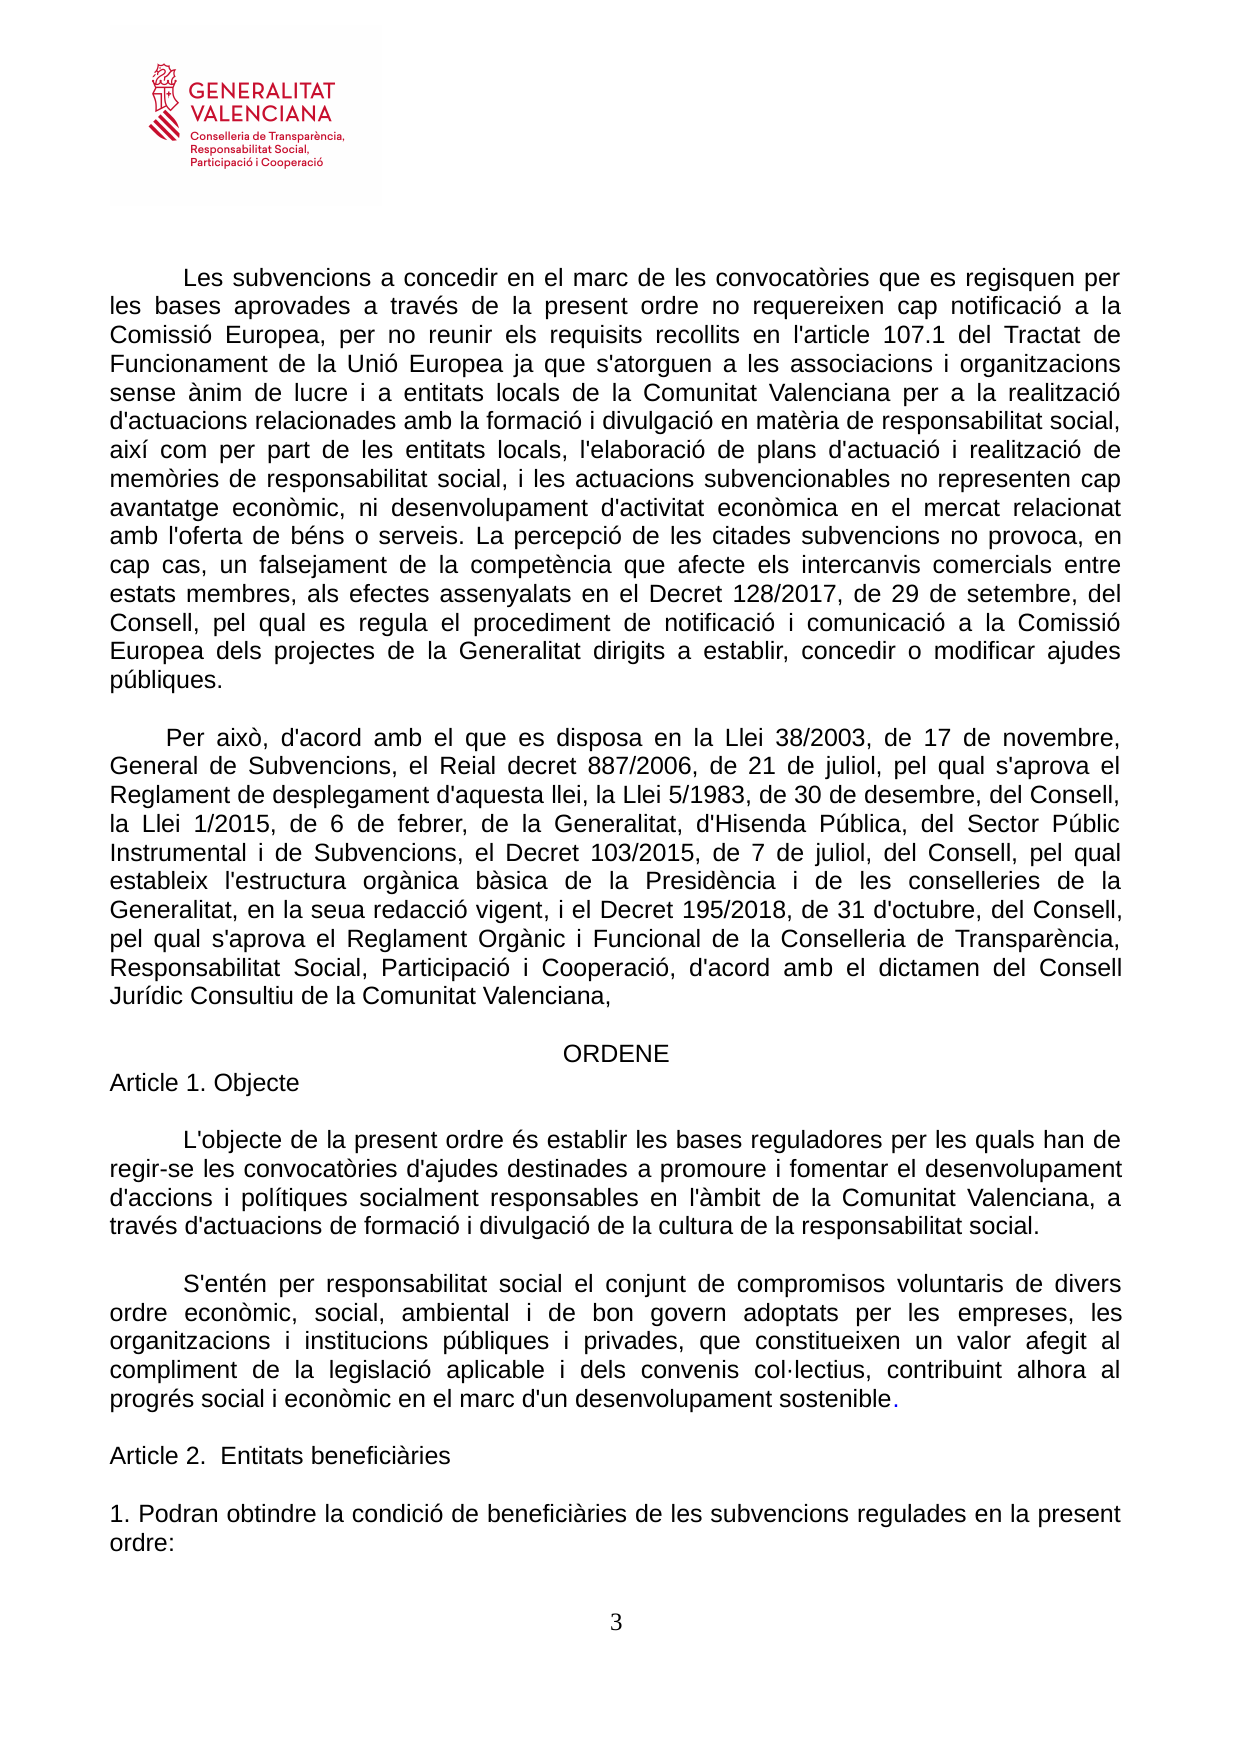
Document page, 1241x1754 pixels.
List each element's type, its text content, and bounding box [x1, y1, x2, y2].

text 1. Podran obtindre la condició de beneficiàries de les subvencions regulades en la present ordre: [109, 1499, 1123, 1556]
text ORDENE [109, 1039, 1123, 1068]
picture [110, 25, 383, 206]
text Les subvencions a concedir en el marc de les convocatòries que es regisquen per les bases aprovades a través de la present ordre no requereixen cap notificació a la Comissió Europea, per no reunir els requisits recollits en l'article 107.1 del Tractat de Funcionament de la Unió Europea ja que s'atorguen a les associacions i organitzacions sense ànim de lucre i a entitats locals de la Comunitat Valenciana per a la realització d'actuacions relacionades amb la formació i divulgació en matèria de responsabilitat social, així com per part de les entitats locals, l'elaboració de plans d'actuació i realització de memòries de responsabilitat social, i les actuacions subvencionables no representen cap avantatge econòmic, ni desenvolupament d'activitat econòmica en el mercat relacionat amb l'oferta de béns o serveis. La percepció de les citades subvencions no provoca, en cap cas, un falsejament de la competència que afecte els intercanvis comercials entre estats membres, als efectes assenyalats en el Decret 128/2017, de 29 de setembre, del Consell, pel qual es regula el procediment de notificació i comunicació a la Comissió Europea dels projectes de la Generalitat dirigits a establir, concedir o modificar ajudes públiques. [109, 263, 1123, 694]
text Article 1. Objecte [109, 1068, 1123, 1096]
text S'entén per responsabilitat social el conjunt de compromisos voluntaris de divers ordre econòmic, social, ambiental i de bon govern adoptats per les empreses, les organitzacions i institucions públiques i privades, que constitueixen un valor afegit al compliment de la legislació aplicable i dels convenis col·lectius, contribuint alhora al progrés social i econòmic en el marc d'un desenvolupament sostenible. [109, 1269, 1123, 1413]
text Article 2. Entitats beneficiàries [109, 1441, 1123, 1470]
text L'objecte de la present ordre és establir les bases reguladores per les quals han de regir-se les convocatòries d'ajudes destinades a promoure i fomentar el desenvolupament d'accions i polítiques socialment responsables en l'àmbit de la Comunitat Valenciana, a través d'actuacions de formació i divulgació de la cultura de la responsabilitat social. [109, 1125, 1123, 1240]
text Per això, d'acord amb el que es disposa en la Llei 38/2003, de 17 de novembre, General de Subvencions, el Reial decret 887/2006, de 21 de juliol, pel qual s'aprova el Reglament de desplegament d'aquesta llei, la Llei 5/1983, de 30 de desembre, del Consell, la Llei 1/2015, de 6 de febrer, de la Generalitat, d'Hisenda Pública, del Sector Públic Instrumental i de Subvencions, el Decret 103/2015, de 7 de juliol, del Consell, pel qual estableix l'estructura orgànica bàsica de la Presidència i de les conselleries de la Generalitat, en la seua redacció vigent, i el Decret 195/2018, de 31 d'octubre, del Consell, pel qual s'aprova el Reglament Orgànic i Funcional de la Conselleria de Transparència, Responsabilitat Social, Participació i Cooperació, d'acord amb el dictamen del Consell Jurídic Consultiu de la Comunitat Valenciana, [109, 723, 1123, 1010]
